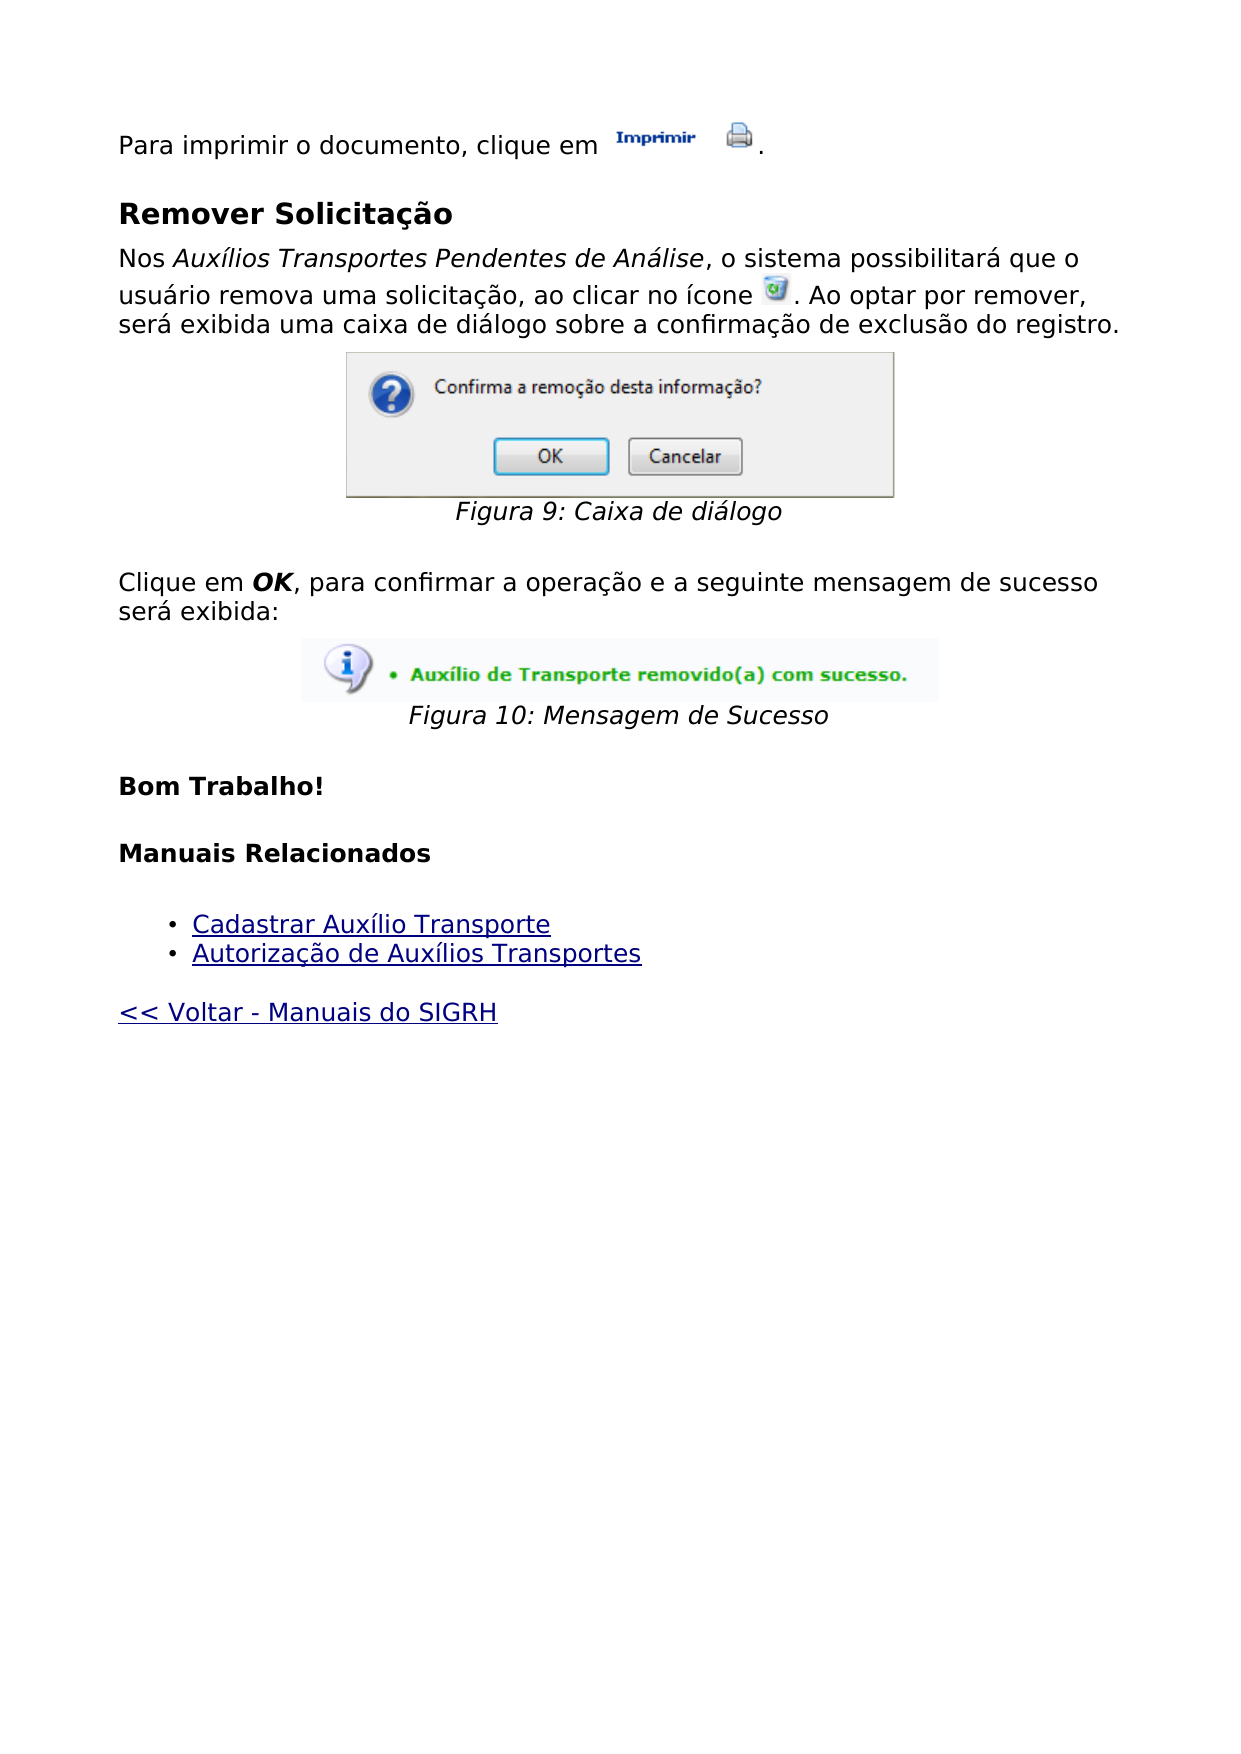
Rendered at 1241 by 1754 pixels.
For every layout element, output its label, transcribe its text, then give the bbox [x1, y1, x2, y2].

list Cadastrar Auxílio Transporte [177, 910, 1122, 939]
text Bom Trabalho! [118, 772, 1122, 801]
picture [301, 638, 939, 702]
text Clique em OK, para confirmar a operação e a seguinte mensagem de sucesso será exibida: [118, 568, 1122, 626]
text Figura 10: Mensagem de Sucesso [301, 702, 939, 731]
subtitle Remover Solicitação [118, 197, 1122, 231]
text Figura 9: Caixa de diálogo [346, 498, 894, 526]
picture [346, 352, 895, 498]
text Para imprimir o documento, clique em . [118, 118, 1122, 160]
subtitle Manuais Relacionados [118, 839, 1122, 868]
list Autorização de Auxílios Transportes [177, 939, 1122, 968]
picture [761, 273, 793, 305]
text Nos Auxílios Transportes Pendentes de Análise, o sistema possibilitará que o usuário remova uma solicitação, ao clicar no ícone . Ao optar por remover, será exibida uma caixa de diálogo sobre a confirmação de exclusão do registro. [118, 244, 1122, 339]
text << Voltar - Manuais do SIGRH [118, 998, 1122, 1027]
picture [607, 118, 757, 154]
